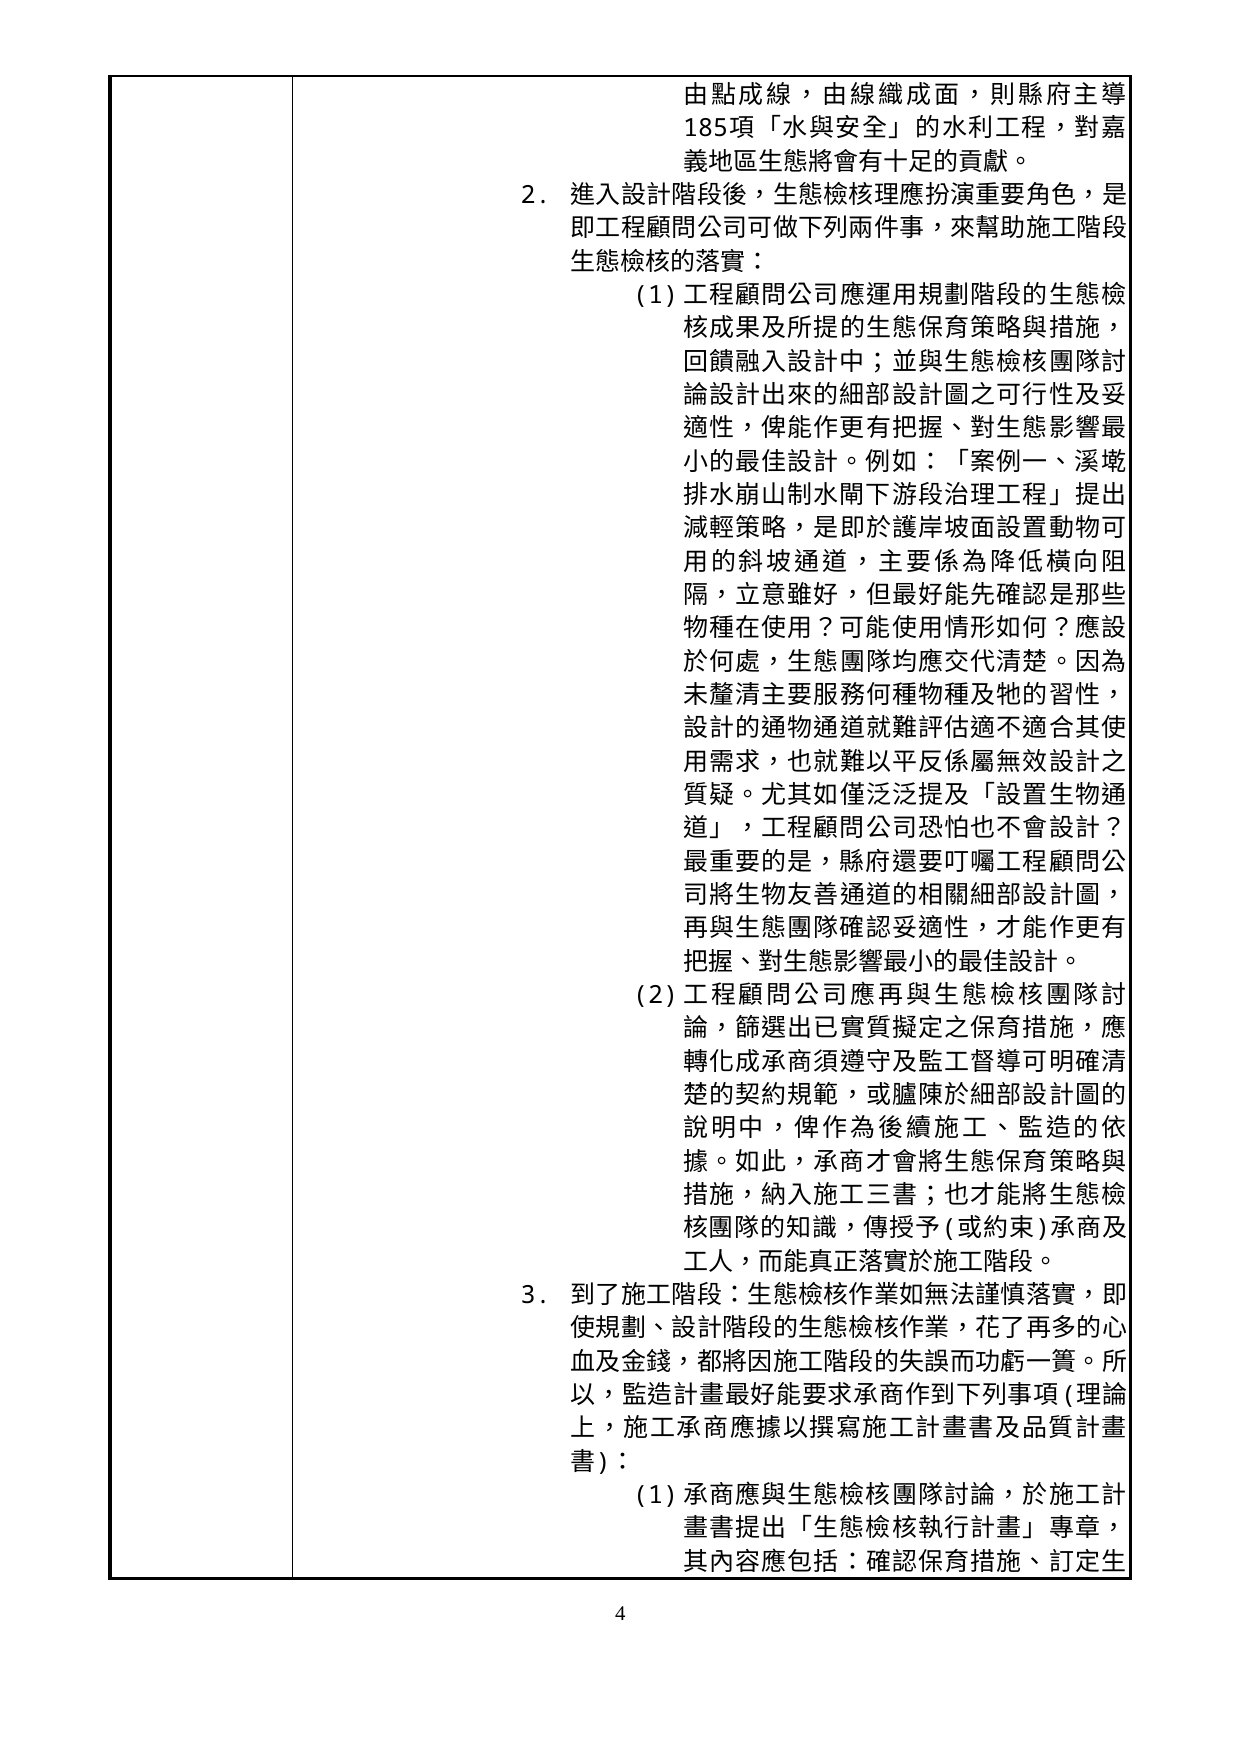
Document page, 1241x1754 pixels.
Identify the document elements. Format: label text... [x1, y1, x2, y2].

table_cell 施進村委員： 簡報： 治理工程第六批次，係於110年6月核定，迄今預算執行支用比只有25.33%；第七批次請款數、支用數均為0。至於112年應急工程支用比只有16.49%。上述經費支用比均偏低，請積極趕辦，以提高預算執行率。 用地取得第四批次，既然23件用地取得均完成決算，為何110~111年度經費之支用比只有1.8%？所餘88,296仟元是否為節餘款？如是，有無依規繳回？若否，請速請款執行。其次，用地費迄今之請撥款比率只有70.4%，尚有254,358仟元未請撥，仍請積極趕辦，並速依執行進度請撥款，以利預算執行。 111年度應急工程仍有1件未完成，其因為何？112年度應急工程仍有9件未完工，請積極趕辦，務請在本年度內完成，以符應急工程意旨。 治理工程第六批次荷苞嶼排水臥龍橋段治理工程，所列完工日期既為112年12月31日，為何現況預定進度100%？而實際進度93.05%，落後6.95%，其因為何？有何趕工計畫？均請敘明。 嘉義縣布袋鎮雨水下水道改善工程(一)，係於111年3月1日開工，執行情形卻列「施工中」，為何預定及實際進度均標示為0%？其因為何？該工程目前是否停工中？如是，停工原因為何？有何解決方案？何時可復工？若否，目前進度可能嚴重落後，宜請積極趕辦。 112-113年生態檢核係於112年3月24日發包，為何須俟八個月後112年11月30日才辦理期初審查？而經費支用比為何迄今仍為0？均請敘明其原因。 生態檢核所列三案例工程是否為諸羅樹蛙之棲息地？若是，有何棲地維護策略。 營運管理計畫執行內容究有無包含滯洪池？若有，究在哪一項目內勻支？請註明。若無，滯洪池之營運管理經費如何籌應？其次，110年清淤86KM，編列79,670仟元；本(112)年擬清淤95KM，反而只編列經費77,803仟元，是否足以敷應？請再檢討妥處。 溪墘排水崩水制水閘門下游治理工程勘查： 生態檢核團隊建議於6K+998處設置動物逃生通道一處，為何迄未辦理？而本案工程全長1,299m，只設置一處動物逃生通道是否足夠？請再檢討妥處。 箱涵橋梁底高程降為EL.3.21m，是否達到該渠段之計畫堤頂高？請查明妥處。 開挖後之土方，不宜暫置於渠道內，以避免縮小通洪斷面。 擋排水所使用之鋼板樁，請注意水密性。 新埤排水(舊埤里無名橋周邊段)治理工程勘查： 左岸無設計側溝，內水擬如何排除？ 坡面工長達10m，請考量增設動物逃生通道，以利動物逃生。 新舊坡面工間，建議增設隔梁銜接，以避免差異沉陷，或控制破壞規模。 林瑞興委員： 簡報： 生態檢核委託案作業期程，由招標完成至第一次(期初)報告期程過長。 各滯洪池除滯洪功能外，生態(生物多樣性)複合功能可再多與相關專家與民間團體討論，以提升滯洪池生態功能。 溪墘排水崩水制水閘門下游治理工程勘查：溪墘排水生物通道可以簡易物料處理多作幾處。 新埤排水(舊埤里無名橋周邊段)治理工程勘查：可加強原生植物綠化。 林煌喬委員： 我想從生態檢核、公民參與、資訊公開及營運管理等相關工作，來檢視嘉義縣政府(下稱縣府)推動「水與安全」各項水利工程的辦理情形。生態檢核部分，我們相信生態檢核團隊會依照態檢核流程操作，也相信會就各項工程研擬出適切的生態保育對策與措施。但我們更想進一步瞭解的是，縣府在設計、施工階段是如何將規劃階段的生態檢核成果所列之友善生態的執行理念、策略及措施，加予落實。換言之，也就是「如何將生態檢核團隊的知識與經驗，引入公務體系，並落實於水利建設。」因此，本人以下要談的都是「如何落實的細節」，亦即如何透過工程各階段(規劃、設計、施工及維護階段)環環相扣的生態檢核作為，來共同促成生態檢核團隊的知識與經驗，落實於水利建設： 首先核定規劃階段，生態檢核團隊一定要做到下列事項： 蒐集嘉義地區生態資料文獻、套疊生態敏感區、盤點生態保育課題(大尺度)，進而釐清各水利工程環境生態議題(小尺度)(簡報資料三個案例的呈現，仍不夠明確)，並就各項水利建設進行生態檢核資料蒐集、現地調(勘)查。 而進行生態檢核時，生態檢核團隊應掌握每項工程的內容、位置與配置、工程周遭環境與土地利用狀況(特別是因工程進行，而完全改變了地景地貌的區域)，然後實際進行現地調(勘)查，以掌握生態的現狀。因為只有確實掌握計畫工程內容及工區生態的現狀，才能釐清各項工程進行可能造成生態的影響；也只有如此才能研擬對應且適切地保育策略與措施，以及提出工程顧問公司真實受用的工程配置方案。 此外，建議生態檢核團隊應多運用「補償」(其實應為「生態增益」)策略，主動去發現、去做，而非被動地僅針對受工程干擾的環境，不得不研究在原地或異地補償的作為。因為，生態檢核除了盤點生物種類外，更重要的是應盤點生態條件與空間，故可再檢視各項工程的生態環境，屬計畫工區陸域或水域，有無亟待改善的地方；有無需「補足其生態環境零碎化」，或「豐富物種棲地多樣性需求」的地方，這就是上面所提，要小尺度的角度，找出各水利工程環境生態議題，然後藉由工程的進行，順勢加以改善，來強化陸域、水域，藍、綠網絡的連結性及生物多樣性。 最後，可再盤點各項工程鄰近的生態環境(如周邊現有的樹林、灌叢、果園、坡地、水域、農耕地、農田水利及交通道路兩旁綠帶等生態系)，並運用各工程範圍的基地潛力，思考如何連結其間之生物廊道，進而提出有助各項工程與鄰近生態環境物種分布及擴展的設計(如建立動物通道，減少陸殺等)，然後加以串連成陸域、水域完整的生態環境，如此將可成為該工程改善的亮點。試想，假如每件水利工程皆能如上述作法，先「補足其生態環境零碎化」，再利用該基地的潛力，與鄰近生態環境相連結，如此由點成線，由線織成面，則縣府主導185項「水與安全」的水利工程，對嘉義地區生態將會有十足的貢獻。 進入設計階段後，生態檢核理應扮演重要角色，是即工程顧問公司可做下列兩件事，來幫助施工階段生態檢核的落實： 工程顧問公司應運用規劃階段的生態檢核成果及所提的生態保育策略與措施，回饋融入設計中；並與生態檢核團隊討論設計出來的細部設計圖之可行性及妥適性，俾能作更有把握、對生態影響最小的最佳設計。例如：「案例一、溪墘排水崩山制水閘下游段治理工程」提出減輕策略，是即於護岸坡面設置動物可用的斜坡通道，主要係為降低橫向阻隔，立意雖好，但最好能先確認是那些物種在使用？可能使用情形如何？應設於何處，生態團隊均應交代清楚。因為未釐清主要服務何種物種及牠的習性，設計的通物通道就難評估適不適合其使用需求，也就難以平反係屬無效設計之質疑。尤其如僅泛泛提及「設置生物通道」，工程顧問公司恐怕也不會設計？最重要的是，縣府還要叮囑工程顧問公司將生物友善通道的相關細部設計圖，再與生態團隊確認妥適性，才能作更有把握、對生態影響最小的最佳設計。 工程顧問公司應再與生態檢核團隊討論，篩選出已實質擬定之保育措施，應轉化成承商須遵守及監工督導可明確清楚的契約規範，或臚陳於細部設計圖的說明中，俾作為後續施工、監造的依據。如此，承商才會將生態保育策略與措施，納入施工三書；也才能將生態檢核團隊的知識，傳授予(或約束)承商及工人，而能真正落實於施工階段。 到了施工階段：生態檢核作業如無法謹慎落實，即使規劃、設計階段的生態檢核作業，花了再多的心血及金錢，都將因施工階段的失誤而功虧一簣。所以，監造計畫最好能要求承商作到下列事項(理論上，施工承商應據以撰寫施工計畫書及品質計畫書)： 承商應與生態檢核團隊討論，於施工計畫書提出「生態檢核執行計畫」專章，其內容應包括：確認保育措施、訂定生態檢核施工要領、建置專業生態團隊及生態檢核流程圖、說明施工擾動範圍及生態應對、製作生態自主檢查表、開工說明會納入生態保育措施宣導、辦理外來物種清除、生態監看紀錄及異常通知處理等。監造單位在審查廠商提送之施工計畫書時，就應詳為檢視。 承商應延請生態專業人員統整所有生態保育措施，協助標示現地生態保全對象及製作對照圖表，供施工人員參考辨識，並辦理「開工前說明會」，帶領承商及施工人員現場勘查，現場指認並以警示帶標誌施工範圍，同時應確認施工人員清楚瞭解保育措施及注意事項。尤其，應請其製作自主檢查表，供施工廠商定期填寫查核，以利施工階段徹底執行生態保育措施。惟觀諸目前各縣市工程的生態自主檢查表，其檢查內容都非常簡略，聊備一格，應付了事，故要特別提醒應扣合生態保育措施，嚴謹設計檢驗項目；尤應著重於保全對象，以及承商應特別注意落實的保育措施等，來設計及檢查，才有意義。有些縣市會標榜每季一次生態專家進行現場輔導，可是，如此就能確保生態檢核成果及措施獲得落實嗎？有些生態破壞是不可逆的(如大樹被砍、鱸鰻被吃、重要棲地被誤挖等)，等三個月一次的督導時，破壞已成事實了，已無可挽回，再去現場輔導(應該是善後)，有何意義，而廠商又無責任。 此外，品質計畫書及監造計畫書，亦應納入生態檢核的相關作為。尤其要檢視已實質擬定的生態保育措施，有那些項目應納入品質管理標準項目一覽表；監造計畫書亦應將生態檢核的相關作為，列入整體施工計畫書審查重點及施工抽查標準一覽表，以作為後續施工品管、監造及追究廠商的依據。 總之，應將「生態檢核執行計畫」，仿目前各工程會將職安衛生、環境保護及交通安全執行計畫，納為施工三書的重要執行及查核對象，才是正辦；也只有如此，才能約束承商及工人，將生態檢核成果真正落實於施工階段。 維護階段：簡報中並未提及各項工程進入維護階段，有無就已完工計畫進行生態覆核？事實上應盤點各項計畫範圍施工前後環境使用狀況與棲地品質的變化，追蹤生態保全對象(或關注物種)的狀態，並觀測有無衍生其他生態課題，以及評估各工程生態保育措施的執行成效等。尤其屬延續性計畫，務必就前期完工後維管階段生態檢核的發現，並回饋下期工程規劃設計中，並提出對應且適切地保育策略與措施；如此，才是真正評估各項工程施工前後棲地環境的分析。 有關公民參與及資訊公開部分：目前各縣市針對公民參與部分，大都以辦幾場即景說明會，拍幾張照片及以會議紀錄等原始資料，來虛應故事，效果都不好。審視今天的簡報，公民參與資料，雖稍有提及，惟仍有待再強化的地方，謹建議如下： 明確掌握溝通對象：各項水利建設計畫，可能關切的學者專家及NGO團體(尤其長期關切該計畫區域的NGO團體)，同時應交代清楚已邀請了那些在地意見領袖、生態保育團體及專業人士等。如此，才能判斷是否已找到對的人參與或溝通，以及評估該等公民參與的有效性。 構思清楚溝通重點：每場次溝通重點允宜精心規劃安排，因「社區民眾及民意代表」與「學者專家及NGO團體」關切的重點可能不同，前者可能偏重在，目前環境現況及使用情形、未來居民期待、整體發展願景及水岸安全與環境規劃；但後者將更關注生態檢核內容、生態環境營造及後續管理維護發展等面向(這就是常有民眾需求的工程設施與 NGO 團體意見相悖,而無法於取得共識的情形發生)，均應充分準備，秉持專業堅定地回拒及教育民眾。 擬訂有效互動對策：檢視公民參與的辦理情形，仍以說明會方式辦理，效果恐有限。建議可針對利害關係人對於議題的看法不同，溝通方式已因應溝通對象擬訂有效交流的互動對策。例如：個人對於議題的看法，不一定清楚，即採現地走訪、導覽式對話、環境教育；社區組織對於議題的看法，可能清楚，可採願景凝聚活動、現場實作活動；NGO對於議題的看法，較清楚，前者可採合作研究、圖資分享或環境設計工作坊等。 消化整理會議紀錄：以公民關切議題方式呈現，且進一步說明各議題的參採情形；特別無法辦理或反面意見，又作何處理。如此，將有助於日後循線對照各項水利建設的施作項目，其規劃構想是如何形成、如何調整及最後定案的緣由。 至於資訊公開部分：從訪查簡報發現，已呈現連結網頁，資訊公開各分項工程各階段的展示內容，並透過媒體及輿論配上完工後的照片，來描繪建設成果，倍感溫馨、倍增可看性。惟請注意：資訊公開不等於媒體露出，其最重要的功能，是及時將正確訊息對外界公開，達到決策透明與溝通交流的目的。因此，可進一步再將各項工程內容連同生態檢核報告，整理成可閱讀形式，來對外公開，並主動通知關注此議題的公民組織與在地社群，以解除渠等對推動各項工程的疑慮，進而建立與公民組織與在地社群的互信關係。 維護管理部分： 眾所周知，建設容易維護難，我們並不擔心縣府維管的組織架構、經費來源及工作計畫。我們比較關心的是，維管工作是否僅側重於人為設施之維護，河堤護岸的維管，當然必要且重要，但還應兼及生態改善的具體數據及事實，才能滿足NGO團體的關切，並讓建設成果供機關首長講故事、展現政績。過去中央管河川、縣市管河川及區排各項治水及禦潮計畫，其治理績效都只呈現保護面積、施設堤防護岸及排水路改善情形，實太可惜了！謹建議可再檢視各項工程有無下列各項指標的落實成果，以彰顯效益： 統計比較建設前後的透水鋪面、新植栽綠化面積，從而在碳匯上做出多少貢獻。 臚陳外來物種清除、生態棲地環境的友善設計，以及對自然景觀連續及生物多樣性等成果。 對水體水質改善、水量多元利用及逕流分擔、承洪韌性的貢獻。 各項工程營造設計理念、設計準則、環境整體規劃的原則及工程施作的內容等，是如何秉持低碳工法、減碳設計，使用綠色再生材料、精進施工規範及環境營造固碳等節能減碳精神來執行的成果。 此外，本人覺得透過本次考核，縣府可從過去辦理水與安全的建設計畫中，擇優呈現後續維護管理的辦理情形；且可強調已從維管工作的經驗，持續檢討確認維管計畫內容之妥適性，並進行必要之修正與即時的改善，是即已回饋調整未來營運、管理及維護工作，以符合現地需求。如此，將更能吸引考評委員的目光，以及強化考評委員對縣府維管工作的確實及信心。 最後，經濟部水利署為響應政府2050年淨零排碳政策，已提出「臺灣2050淨零排放路徑及策略」，積極推動三項策略，其中一項就是「土地植樹固碳」，故所有水利工程應秉持綠色文化及永續生態，從而在碳匯上做出貢獻。各項水利工程大都編有綠美化工程及植栽項目，建議可從自然生態的本土原生性、多樣性、完整性及廊道連結等，來考量設計綠美化工程，尤應儘量選擇反映當地特色的植栽(請參考農委會林務局於109年3月發布「臺灣原生植物於園藝、景觀應用樹種名錄」)。當然，可於節點設計蜜源與食草植物等具生態意義與功能的植株，並以多層次及多樣化的方式種植，來增加綠蔭及誘蝶、誘鳥的氛圍，並營造本工程沿線生物棲息、利用與覓食的空間，豐富該區域自然生態資源。甚至，可從生態檢核找出具指標(或亮點)性之物種，據為各項工程改善成果的評析指標。然後選擇適合該等物種覓食及棲息的植栽或水生植被等，以利該等物種分布及擴展，並據為後續維護管理的重心，如此將使該工程更具挑戰、更有意義(如案例三、埤仔頭排水—等23座滯洪池工程，條件具足，就是可照此操兵的最佳範例)。 溪墘排水崩山制水閘下游段治理工程現勘： 設置生物通道，最好能先確認主要服務何種物種及牠的習性，才能評估設於何處及設置密度等。又目前僅設一處，是否足夠？上岸處是否設置生態緩衝區(避免路殺)？請併同評估結合麻繩網銜接渠底，以改善橫向通透性的必要性。同時，於完工後進行生態覆核，觀測其成效，並將發現回饋於下期工程規劃設計中。 回收利用拆除護岸的砌石及水泥塊，逕予排列回填保護基腳，創造孔隙棲地，俾利濱溪植生。 河床現有蘆葦等植被，請勿清除擾動；又本工程並無綠美化工程，導致完工後只見兩面光的垂直護岸。因此，建議新建護岸後如尚有空地或利用鎗台處種植爬藤植物，以柔化護岸沿線。 右岸7K+707留待農田水利署施作工程之介面，請洽促該署儘快施作，俾免成為防洪瓶頸與缺口。 新埤排水治理工程現勘： 請仿下游段新建護岸後，利用戧台處以木框培土種植爬藤植物，以柔化護岸沿線，作為補償。 請研究在不影響河道結構安全的前提下，搭配部分區域打深營造深潭、瀨區等多樣性棲地，以增加當地生態服務機會的可能性。 回收利用拆除護岸的砌石及水泥塊，逕予排列回填保護基腳，創造孔隙棲地，俾利濱溪植生。 施作堤防工程或臨水作業，易造成水體濁度上升，請再評估於適當區位設置沉砂池的必要性？尤其人員或工程機具所產生之廢水，亦需引導至沉澱池沉澱，並妥善收集處理達到法定放流水標準後，始予排出；同時應落實半半施工原則。 內政部國土署 簡報 簡報P51~53，單位名稱有誤，應為「營建署下水道工程處」。 布袋鎮海埔新生地公園旁抽水站新建工程，本署下水道工程分署亦重視，於112.10.23亦有辦理抽查，請縣府持續保持品質施工，其他案件亦請持續趕辦。 經濟部水利署 簡報 P.6用地取得經費執行情形第五批次已完成件數為16件，未完成為2件，惟備註欄填寫15件已完成決算，2件辦理中 還少1件其情形為何？ P.22前瞻第六批明細：編號6荷苞嶼排水臥龍橋段治理工程，其預計完工日期為112年12月31日，然目前的預定進度為100 %其原由為何？ P.49工程查核成績今年度甲等比例為100 %值得肯定，可提供歷年的成績，以呈現工程品質進步情形。 P.63營運管理經費列有112年合計的經費，108年到112年的經費建議可一併呈現。 生態檢核工作-複評考核訪查暨現勘簡報：案例1-溪墘排水崩山制水閘下游段治理工程之動物逃生通道設計圖設置有坡道，惟坡道上方緊接約1.5m高之防洪牆，請評估是否能達到生物通行之目的。 生態檢核工作-複評考核訪查暨現勘簡報-整體流域保育措施提供滯洪池護岸培厚加速環境恢復，及回填打除料增加孔隙及棲地，惟應考量原設計之滯洪量及排洪量，以確保生態及防洪治標準，建議爾後與設計階段即將保育措施納入一併考量。 溪墘排水崩山制水閘下游段治理工程現勘： 工區上下設備、揚塵抑制措施、預留筋未裝設帽套、防墜設施等職安設備，請再加強辦理。 橋梁引道之坡度，請設計單位再檢視其妥適性。 生態通道請再追蹤後續有哪些動物使用。 下游側護欄預留筋之長度，請再檢視是否與設計坡度吻合。 目前為汛期期間，又開挖土方於河道中堆置，應注意其堆置土方避免妨礙水流。 橋面護欄及AC道路護欄，廠商有特別粉刷。 新埤排水(舊埤里無名橋周邊段)治理工程現勘： 左岸尚未施工之護岸，應注意土方輾壓回填後，再施作坡面。 依設計圖6K+808~6K+900左岸洩水為2%洩水坡度往排水渠道方向排放，與現場工程人員所說往工程用地範圍外排放似有不合，請再檢視修正。 經濟部水利署土地組： 簡報 簡報雖未提到，惟嘉義縣仍有多條用地範圍線待審，建議加快審議速度，避免影響後續用地及工程案件之進行。 簡報第6頁用地取得經費執行情形報表，如第四批次23件用地取得均完成決算，惟110~111年度經費之支用比只有1.8%？又第1批次、第5批次及第6批次已請撥金額與本署登載會計帳目不符，請縣府再檢視報表中數字正確性。 經濟部水利署河川海岸組： 簡報 有關因近期物價波動劇烈導致工程或用地經費不足部分，本署將於後續計畫檢討相關因應機制。 有關地方民眾反對採用柔性及減碳工法部分，因應淨零碳排政策，期縣府持續辦理地方教育及宣導工作，以利後續治水工程順利推動。 經濟部水利署防災組： 簡報 在簡報中移動式抽水機維運預算由19,500,000增至27,740,000，感謝嘉義縣政府在維持妥善率的用心及非工程措施營運管理的努力。 在前瞻計畫補助大型移動式抽水機增購部分，嘉義縣未申請增購補助，其他非工程措施補助由其他計畫辦理。 經濟部水利署第五河川分署： 簡報：針對停工及進度異常案件，請縣府儘速趕辦，解除列管。 溪墘排水崩水制水閘門下游治理工程勘查： 現地土方內挾帶雜物，請撿拾。 臨時性鋼管護欄，阻抗強度不足75 k g。 新埤排水(舊埤里無名橋周邊段)治理工程勘查： 建議每隔一段距離前坡坡面工勿刷平打光，以粗糙面設置，作為動物逃生通道。 河道內既有塊石及混凝土塊，建議留用作為坡腳保護。 綜合結論： 各委員及單位代表意見請受訪單位參酌辦理，並於112年11月27日前改善完成，同時將改善辦理情形及照片彙整成冊，函送經濟部並副知其他參與訪查部會辦理結案。 [293, 77, 1129, 1577]
table_cell [112, 77, 292, 1577]
